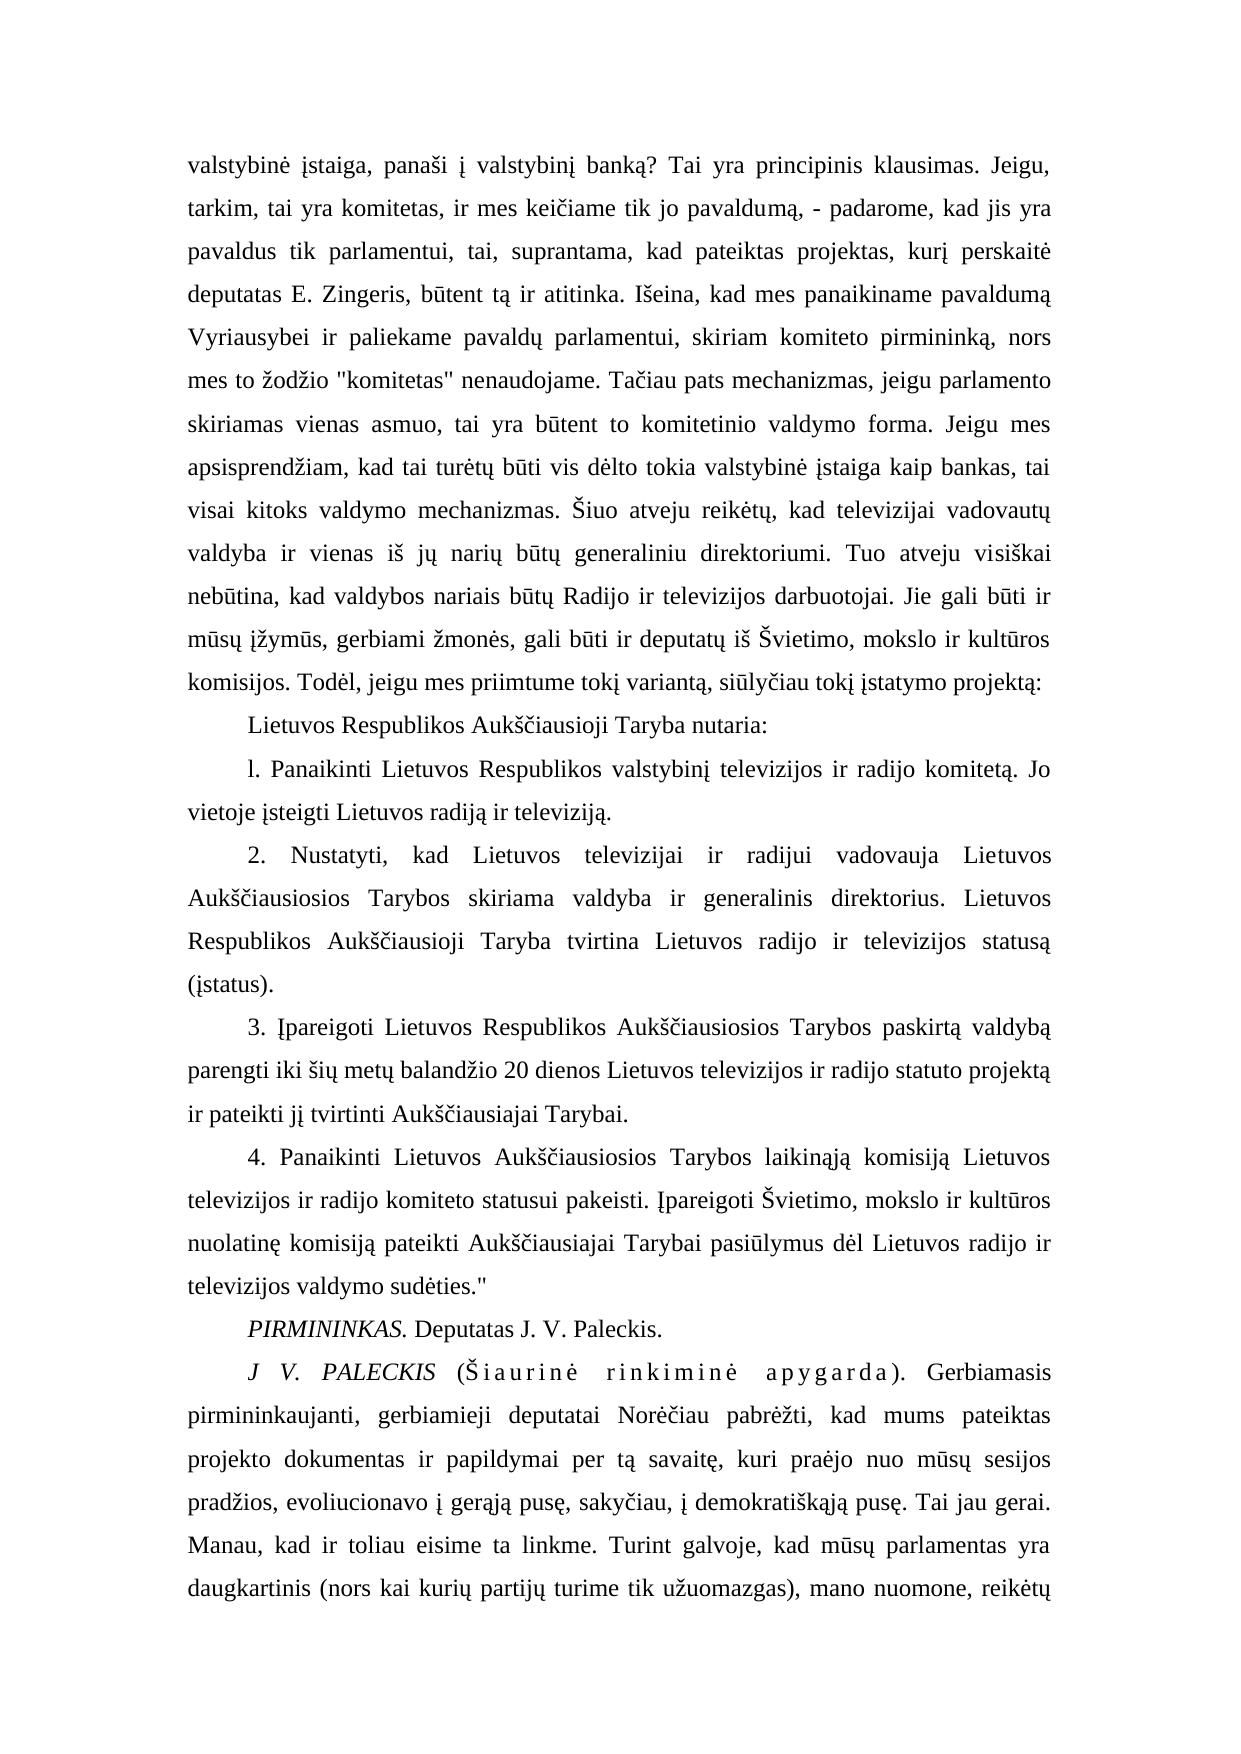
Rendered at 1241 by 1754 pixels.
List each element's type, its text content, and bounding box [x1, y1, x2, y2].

text 3. Įpareigoti Lietuvos Respublikos Aukščiausiosios Tarybos paskirtą valdybą parengti iki šių metų balandžio 20 dienos Lietuvos televizijos ir radijo statuto projektą ir pateikti jį tvirtinti Aukščiausiajai Tarybai. [187, 1012, 1052, 1127]
text 2. Nustatyti, kad Lietuvos televizijai ir radijui vadovauja Lie­tuvos Aukščiausiosios Tarybos skiriama valdyba ir generalinis direktorius. Lietuvos Respublikos Aukščiausioji Taryba tvirtina Lietuvos radijo ir televizijos statusą (įstatus). [187, 840, 1052, 998]
text J V. Paleckis (Šiaurinė rinkiminė apygarda). Gerbiamasis pirmininkaujanti, gerbiamieji deputatai Norėčiau pabrėžti, kad mums pateiktas projekto dokumentas ir papildymai per tą savaitę, kuri praėjo nuo mūsų sesijos pradžios, evoliucio­navo į gerąją pusę, sakyčiau, į demokratiškąją pusę. Tai jau gerai. Manau, kad ir toliau eisime ta linkme. Turint galvoje, kad mūsų parlamentas yra daugkartinis (nors kai kurių partijų turime tik užuomazgas), mano nuomone, reikėtų [187, 1357, 1052, 1602]
text valstybinė įstaiga, panaši į valstybinį banką? Tai yra principinis klausimas. Jeigu, tarkim, tai yra komitetas, ir mes keičiame tik jo pavaldu­mą, - padarome, kad jis yra pavaldus tik parlamentui, tai, su­prantama, kad pateiktas projektas, kurį perskaitė deputatas E. Zingeris, būtent tą ir atitinka. Išeina, kad mes panaikiname pavaldumą Vyriausybei ir paliekame pavaldų parlamentui, ski­riam komiteto pirmininką, nors mes to žodžio "komitetas" ne­naudojame. Tačiau pats mechanizmas, jeigu parlamento skiria­mas vienas asmuo, tai yra būtent to komitetinio valdymo forma. Jeigu mes apsisprendžiam, kad tai turėtų būti vis dėlto tokia valstybinė įstaiga kaip bankas, tai visai kitoks valdymo mecha­nizmas. Šiuo atveju reikėtų, kad televizijai vadovautų valdyba ir vienas iš jų narių būtų generaliniu direktoriumi. Tuo atveju vi­siškai nebūtina, kad valdybos nariais būtų Radijo ir televizijos darbuotojai. Jie gali būti ir mūsų įžymūs, gerbiami žmonės, gali būti ir deputatų iš Švietimo, mokslo ir kultūros komisijos. Todėl, jeigu mes priimtume tokį variantą, siūlyčiau tokį įstatymo pro­jektą: [187, 150, 1052, 696]
text 4. Panaikinti Lietuvos Aukščiausiosios Tarybos laikinąją komisiją Lietuvos televizijos ir radijo komiteto statusui pakeisti. Įpareigoti Švietimo, mokslo ir kultūros nuolatinę komisiją pateikti Aukščiausiajai Tarybai pasiūlymus dėl Lietuvos radijo ir televizijos valdymo sudėties." [187, 1142, 1052, 1300]
text Lietuvos Respublikos Aukščiausioji Taryba nutaria: [187, 711, 1052, 739]
text l. Panaikinti Lietuvos Respublikos valstybinį televizijos ir radijo komitetą. Jo vietoje įsteigti Lietuvos radiją ir televiziją. [187, 754, 1052, 826]
text Pirmininkas. Deputatas J. V. Paleckis. [187, 1314, 1052, 1343]
